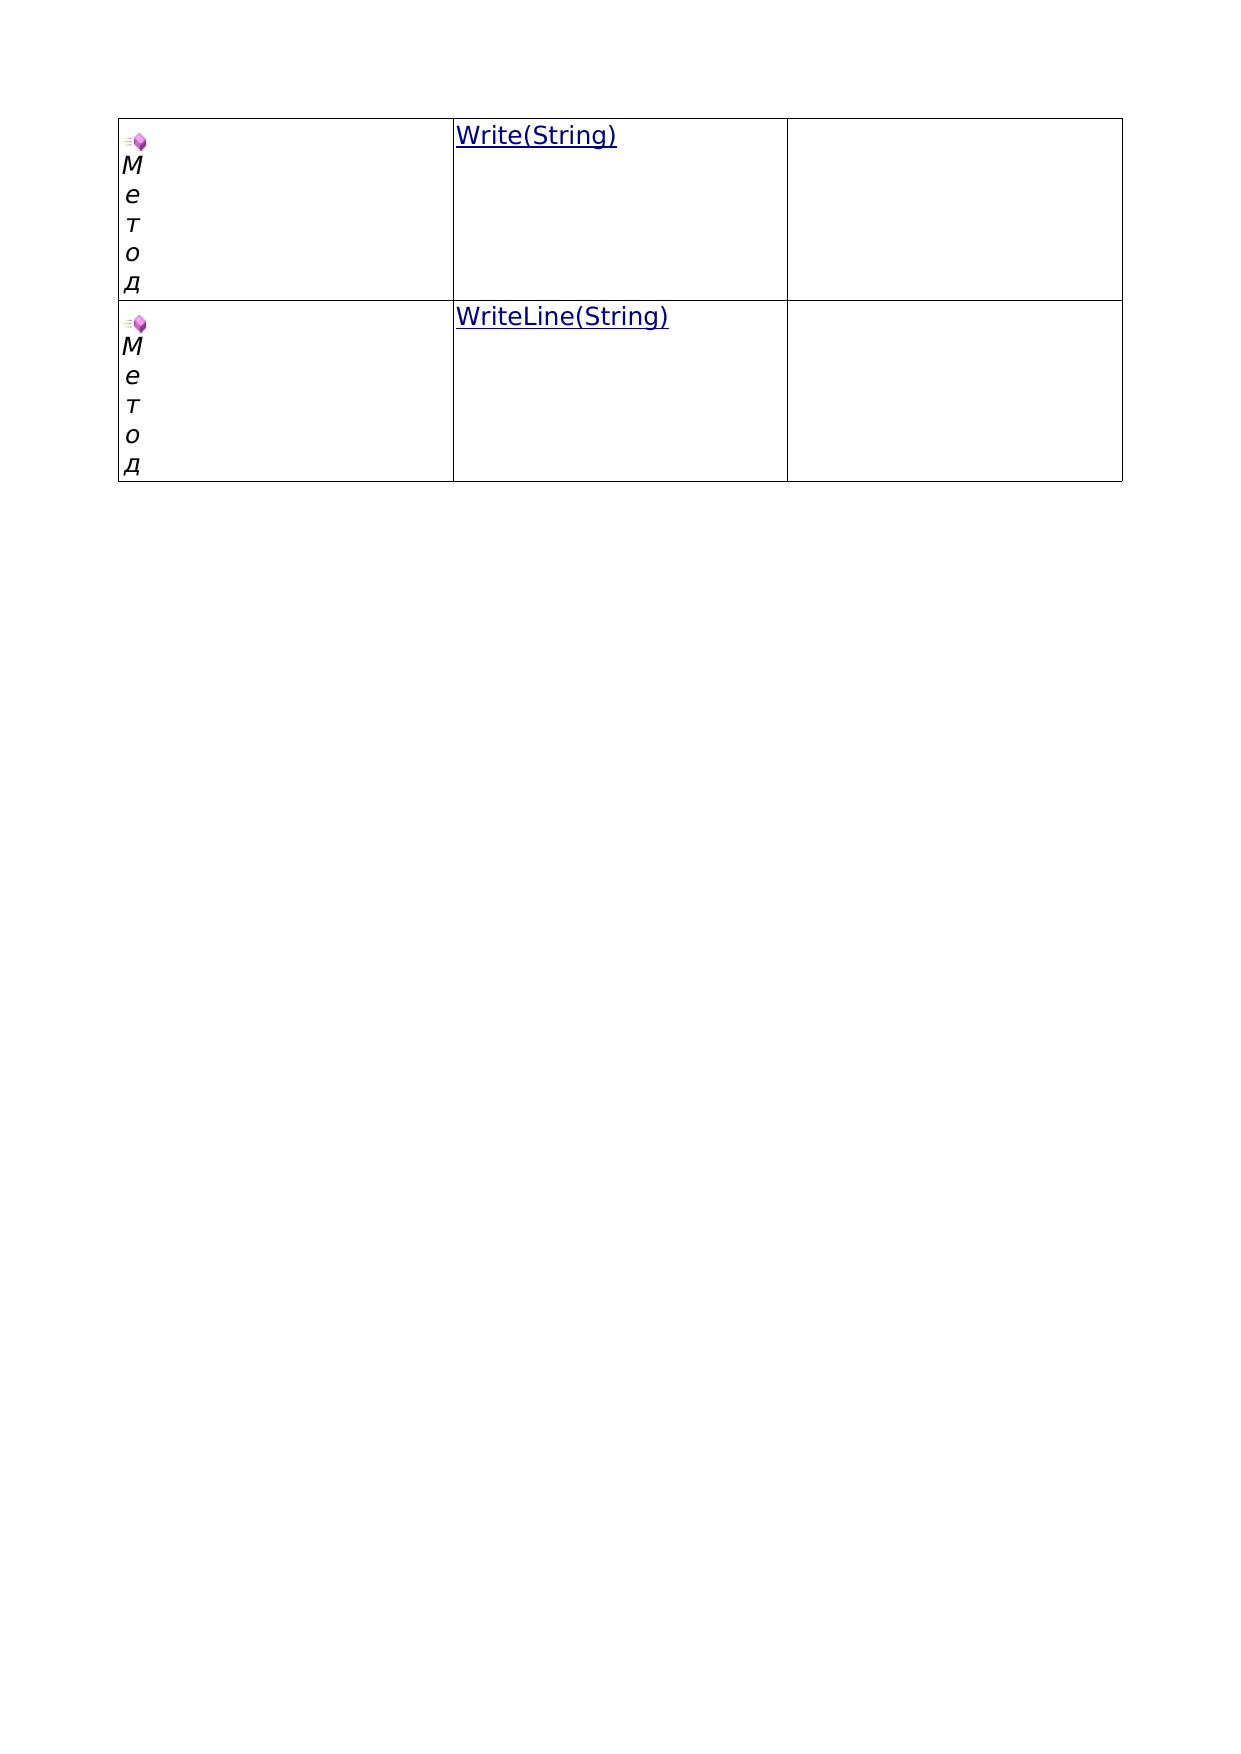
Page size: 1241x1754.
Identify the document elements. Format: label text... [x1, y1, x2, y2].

table_cell [119, 301, 453, 481]
table_cell Write(String) [454, 119, 787, 299]
table_cell [119, 119, 453, 299]
table_cell WriteLine(String) [454, 301, 787, 481]
table_cell [788, 301, 1122, 481]
picture [121, 133, 147, 151]
picture [121, 315, 147, 333]
table_cell [788, 119, 1122, 299]
